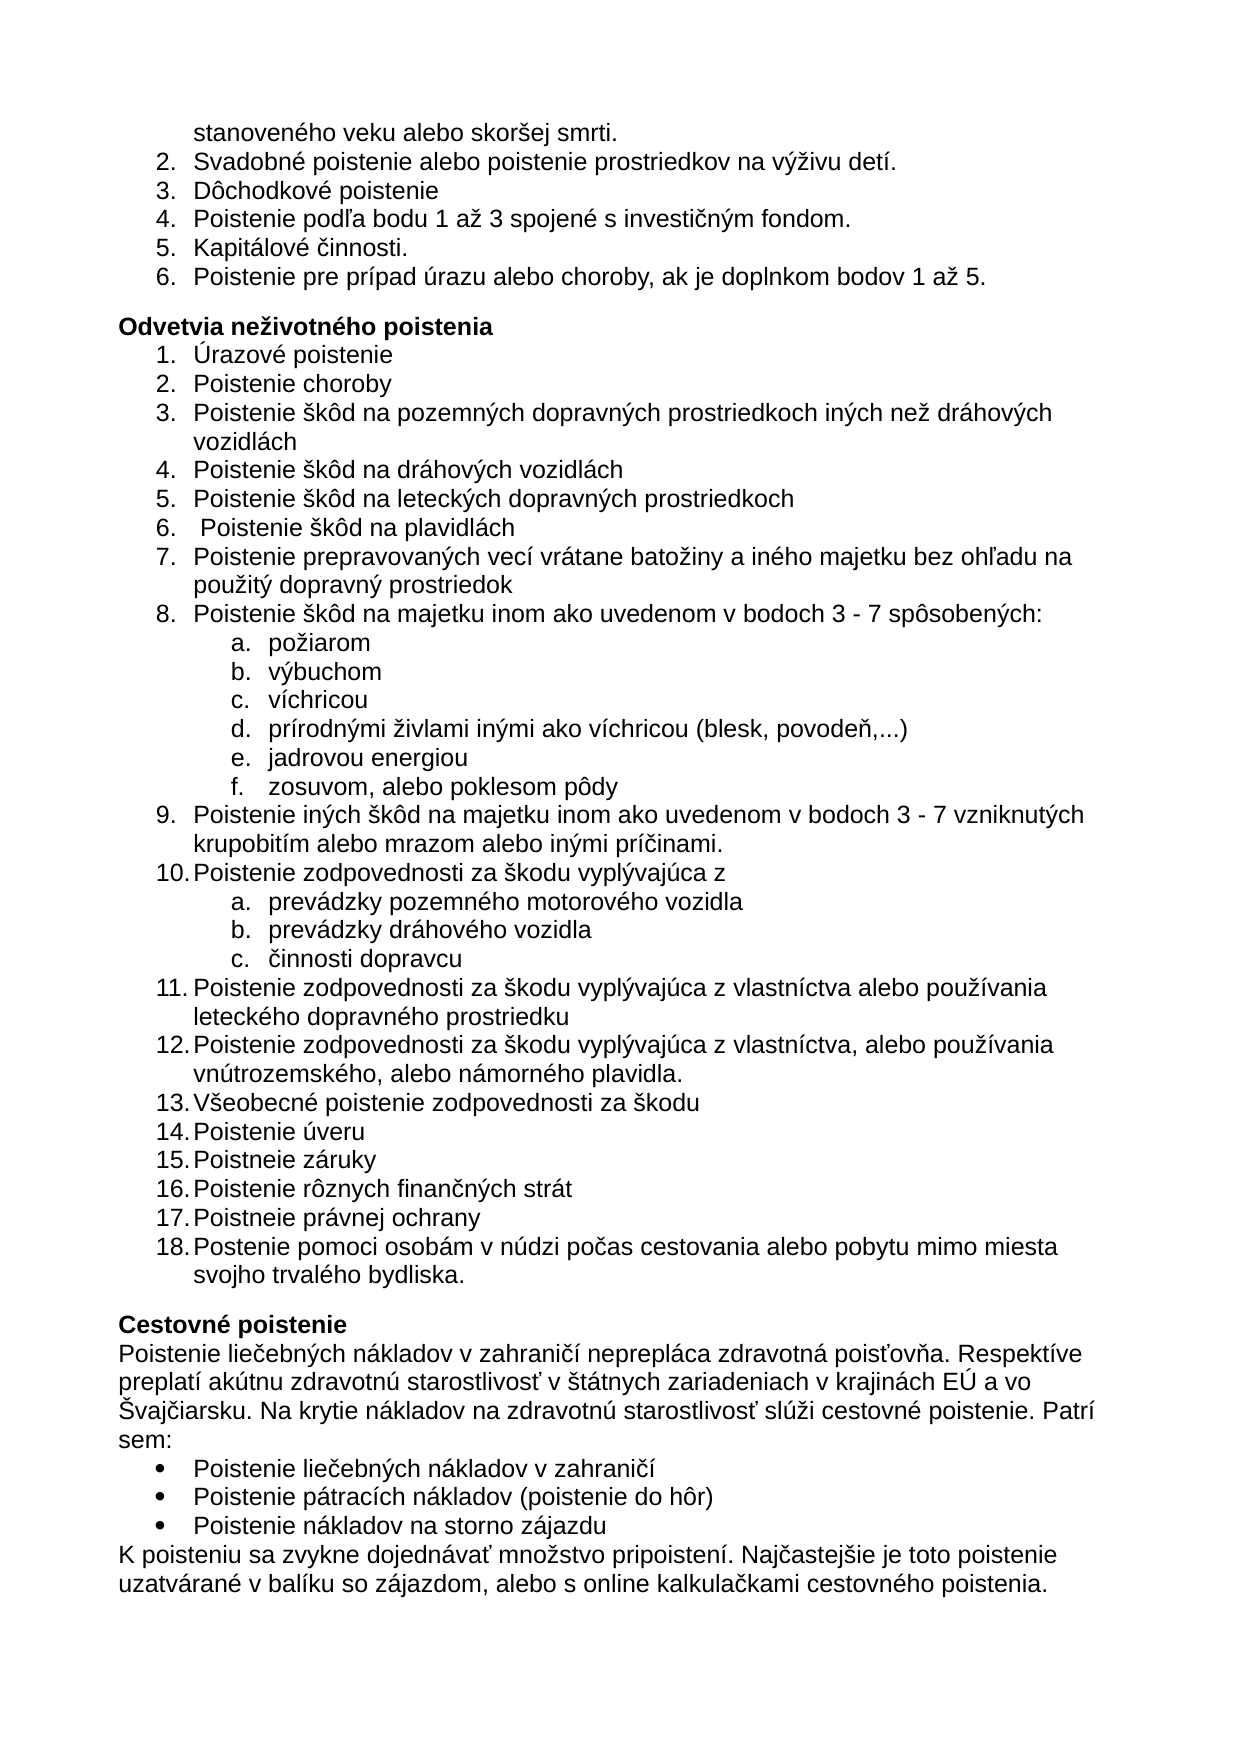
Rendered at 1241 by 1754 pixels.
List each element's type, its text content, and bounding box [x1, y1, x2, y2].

list činnosti dopravcu [231, 944, 1122, 973]
list prírodnými živlami inými ako víchricou (blesk, povodeň,...) [231, 714, 1122, 743]
list Svadobné poistenie alebo poistenie prostriedkov na výživu detí. [156, 147, 1122, 176]
list Poistenie zodpovednosti za škodu vyplývajúca z vlastníctva alebo používania leteckého dopravného prostriedku [156, 973, 1122, 1030]
list Poistenie zodpovednosti za škodu vyplývajúca z vlastníctva, alebo používania vnútrozemského, alebo námorného plavidla. [156, 1030, 1122, 1088]
list Poistenie úveru [156, 1116, 1122, 1145]
list Poistenie škôd na majetku inom ako uvedenom v bodoch 3 - 7 spôsobených: [156, 599, 1122, 628]
list Poistenie rôznych finančných strát [156, 1174, 1122, 1203]
list Poistneie právnej ochrany [156, 1203, 1122, 1231]
list Poistneie záruky [156, 1145, 1122, 1174]
subtitle Cestovné poistenie [118, 1310, 1122, 1338]
list stanoveného veku alebo skoršej smrti. [156, 118, 1122, 147]
list Dôchodkové poistenie [156, 176, 1122, 204]
list Úrazové poistenie [156, 340, 1122, 369]
list jadrovou energiou [231, 743, 1122, 771]
list Všeobecné poistenie zodpovednosti za škodu [156, 1088, 1122, 1116]
list Poistenie nákladov na storno zájazdu [156, 1511, 1122, 1540]
list Poistenie zodpovednosti za škodu vyplývajúca z [156, 858, 1122, 886]
list Postenie pomoci osobám v núdzi počas cestovania alebo pobytu mimo miesta svojho trvalého bydliska. [156, 1231, 1122, 1289]
list prevádzky pozemného motorového vozidla [231, 886, 1122, 915]
list Poistenie liečebných nákladov v zahraničí [156, 1453, 1122, 1482]
text K poisteniu sa zvykne dojednávať množstvo pripoistení. Najčastejšie je toto poistenie uzatvárané v balíku so zájazdom, alebo s online kalkulačkami cestovného poistenia. [118, 1540, 1122, 1598]
list Poistenie škôd na pozemných dopravných prostriedkoch iných než dráhových vozidlách [156, 398, 1122, 455]
list prevádzky dráhového vozidla [231, 915, 1122, 944]
list Poistenie škôd na leteckých dopravných prostriedkoch [156, 484, 1122, 513]
text Poistenie liečebných nákladov v zahraničí neprepláca zdravotná poisťovňa. Respektíve preplatí akútnu zdravotnú starostlivosť v štátnych zariadeniach v krajinách EÚ a vo Švajčiarsku. Na krytie nákladov na zdravotnú starostlivosť slúži cestovné poistenie. Patrí sem: [118, 1338, 1122, 1453]
list Poistenie choroby [156, 369, 1122, 398]
list Poistenie podľa bodu 1 až 3 spojené s investičným fondom. [156, 204, 1122, 233]
list výbuchom [231, 656, 1122, 685]
subtitle Odvetvia neživotného poistenia [118, 311, 1122, 340]
list Kapitálové činnosti. [156, 233, 1122, 262]
list Poistenie škôd na plavidlách [156, 513, 1122, 541]
list Poistenie prepravovaných vecí vrátane batožiny a iného majetku bez ohľadu na použitý dopravný prostriedok [156, 541, 1122, 599]
list Poistenie škôd na dráhových vozidlách [156, 455, 1122, 484]
list Poistenie iných škôd na majetku inom ako uvedenom v bodoch 3 - 7 vzniknutých krupobitím alebo mrazom alebo inými príčinami. [156, 800, 1122, 858]
list Poistenie pre prípad úrazu alebo choroby, ak je doplnkom bodov 1 až 5. [156, 262, 1122, 291]
list zosuvom, alebo poklesom pôdy [231, 771, 1122, 800]
list víchricou [231, 685, 1122, 714]
list Poistenie pátracích nákladov (poistenie do hôr) [156, 1482, 1122, 1511]
list požiarom [231, 628, 1122, 656]
